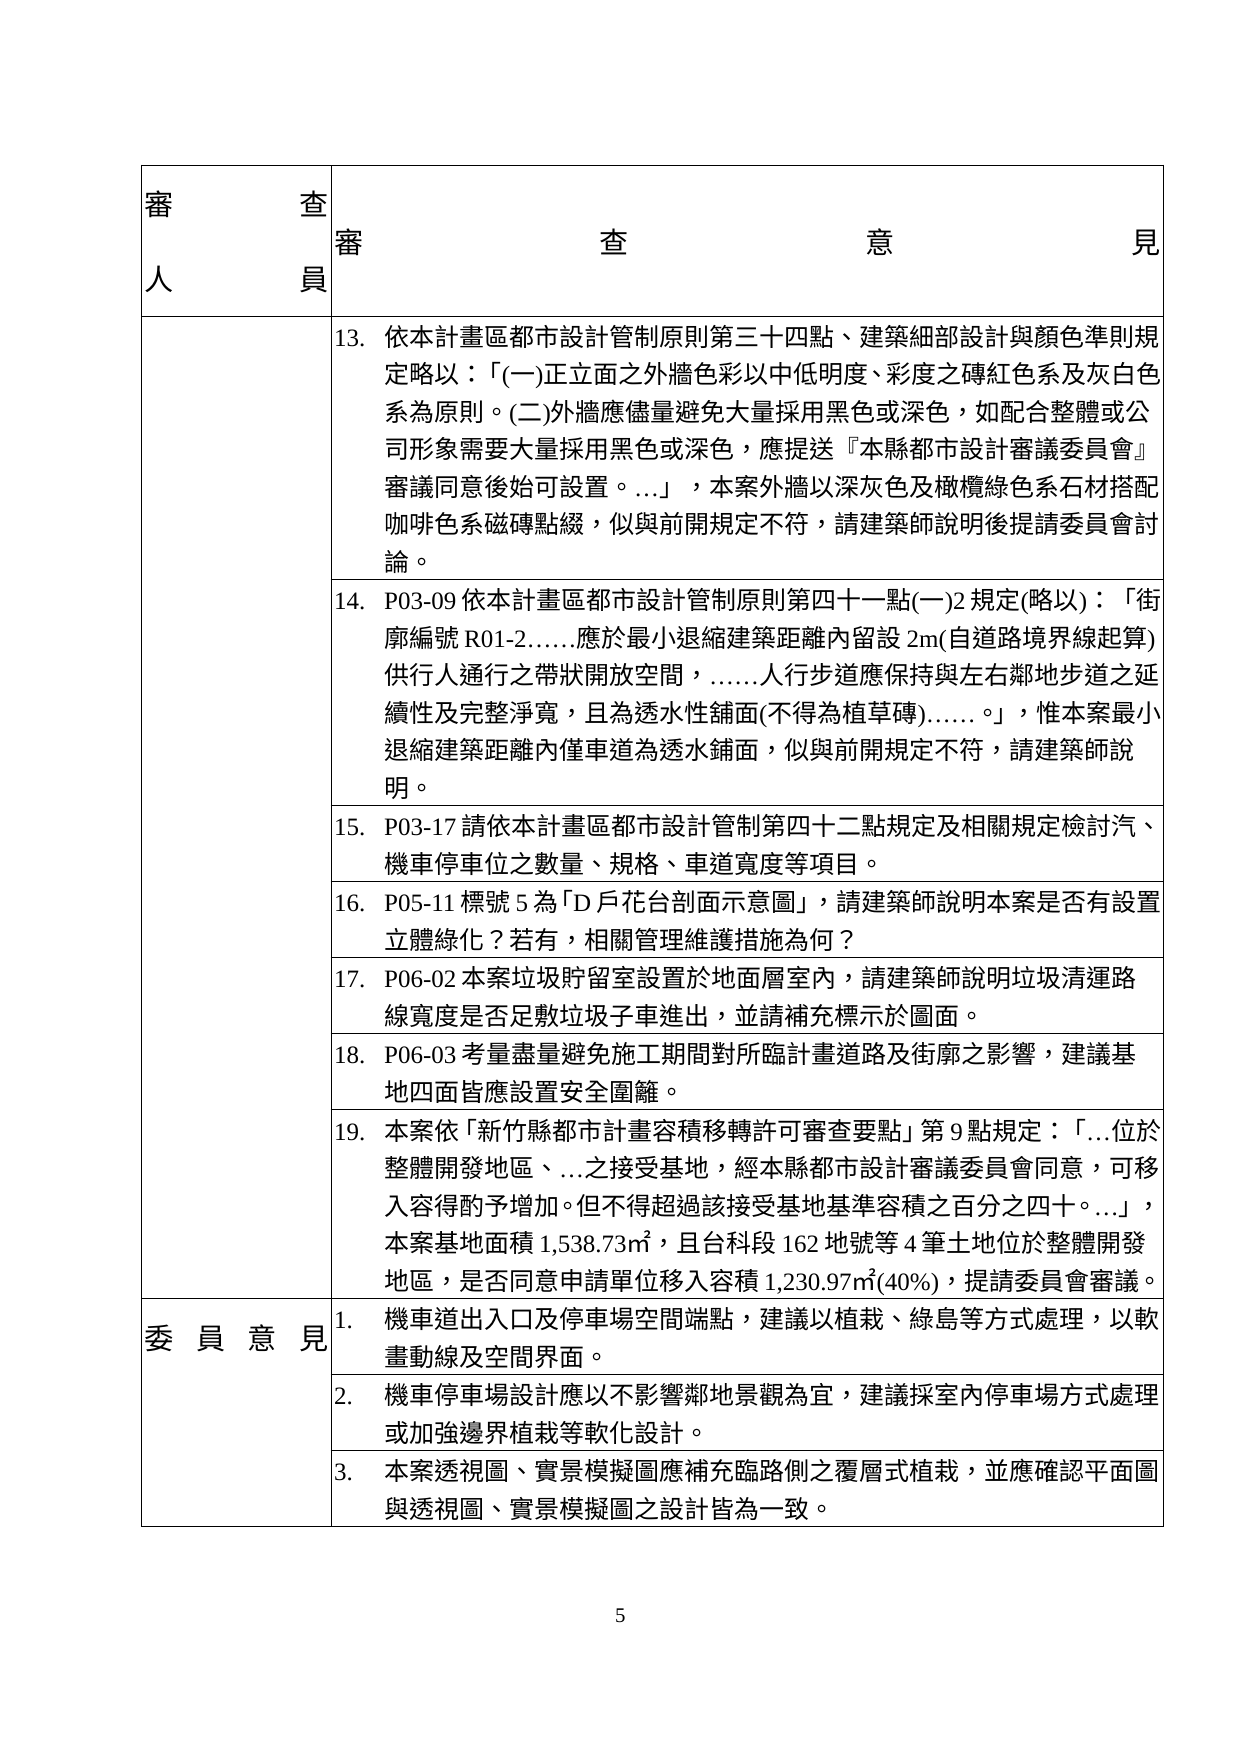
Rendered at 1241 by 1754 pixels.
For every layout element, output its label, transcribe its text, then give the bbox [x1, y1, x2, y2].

table_cell 委員意見 [142, 1299, 331, 1526]
table_header 審查意見 [332, 166, 1163, 316]
table_cell P05-11標號5為「D戶花台剖面示意圖」，請建築師說明本案是否有設置立體綠化？若有，相關管理維護措施為何？ [332, 882, 1163, 957]
table_cell P06-02本案垃圾貯留室設置於地面層室內，請建築師說明垃圾清運路線寬度是否足敷垃圾子車進出，並請補充標示於圖面。 [332, 958, 1163, 1033]
table_cell P06-03考量盡量避免施工期間對所臨計畫道路及街廓之影響，建議基地四面皆應設置安全圍籬。 [332, 1034, 1163, 1109]
table_cell 本案透視圖、實景模擬圖應補充臨路側之覆層式植栽，並應確認平面圖與透視圖、實景模擬圖之設計皆為一致。 [332, 1451, 1163, 1526]
table_cell 機車道出入口及停車場空間端點，建議以植栽、綠島等方式處理，以軟畫動線及空間界面。 [332, 1299, 1163, 1374]
table_cell 依本計畫區都市設計管制原則第三十四點、建築細部設計與顏色準則規定略以：「(一)正立面之外牆色彩以中低明度、彩度之磚紅色系及灰白色系為原則。(二)外牆應儘量避免大量採用黑色或深色，如配合整體或公司形象需要大量採用黑色或深色，應提送『本縣都市設計審議委員會』審議同意後始可設置。…」，本案外牆以深灰色及橄欖綠色系石材搭配咖啡色系磁磚點綴，似與前開規定不符，請建築師說明後提請委員會討論。 [332, 317, 1163, 579]
table_header 審查 人員 [142, 166, 331, 316]
table_cell P03-09依本計畫區都市設計管制原則第四十一點(一)2規定(略以)：「街廓編號R01-2……應於最小退縮建築距離內留設2m(自道路境界線起算)供行人通行之帶狀開放空間，……人行步道應保持與左右鄰地步道之延續性及完整淨寬，且為透水性舖面(不得為植草磚)……。」，惟本案最小退縮建築距離內僅車道為透水鋪面，似與前開規定不符，請建築師說明。 [332, 580, 1163, 805]
table_cell 機車停車場設計應以不影響鄰地景觀為宜，建議採室內停車場方式處理或加強邊界植栽等軟化設計。 [332, 1375, 1163, 1450]
table_cell [142, 317, 331, 1298]
table_cell 本案依「新竹縣都市計畫容積移轉許可審查要點」第9點規定：「…位於整體開發地區、…之接受基地，經本縣都市設計審議委員會同意，可移入容得酌予增加。但不得超過該接受基地基準容積之百分之四十。…」，本案基地面積1,538.73㎡，且台科段162地號等4筆土地位於整體開發地區，是否同意申請單位移入容積1,230.97㎡(40%)，提請委員會審議。 [332, 1110, 1163, 1298]
table_cell P03-17請依本計畫區都市設計管制第四十二點規定及相關規定檢討汽、機車停車位之數量、規格、車道寬度等項目。 [332, 806, 1163, 881]
